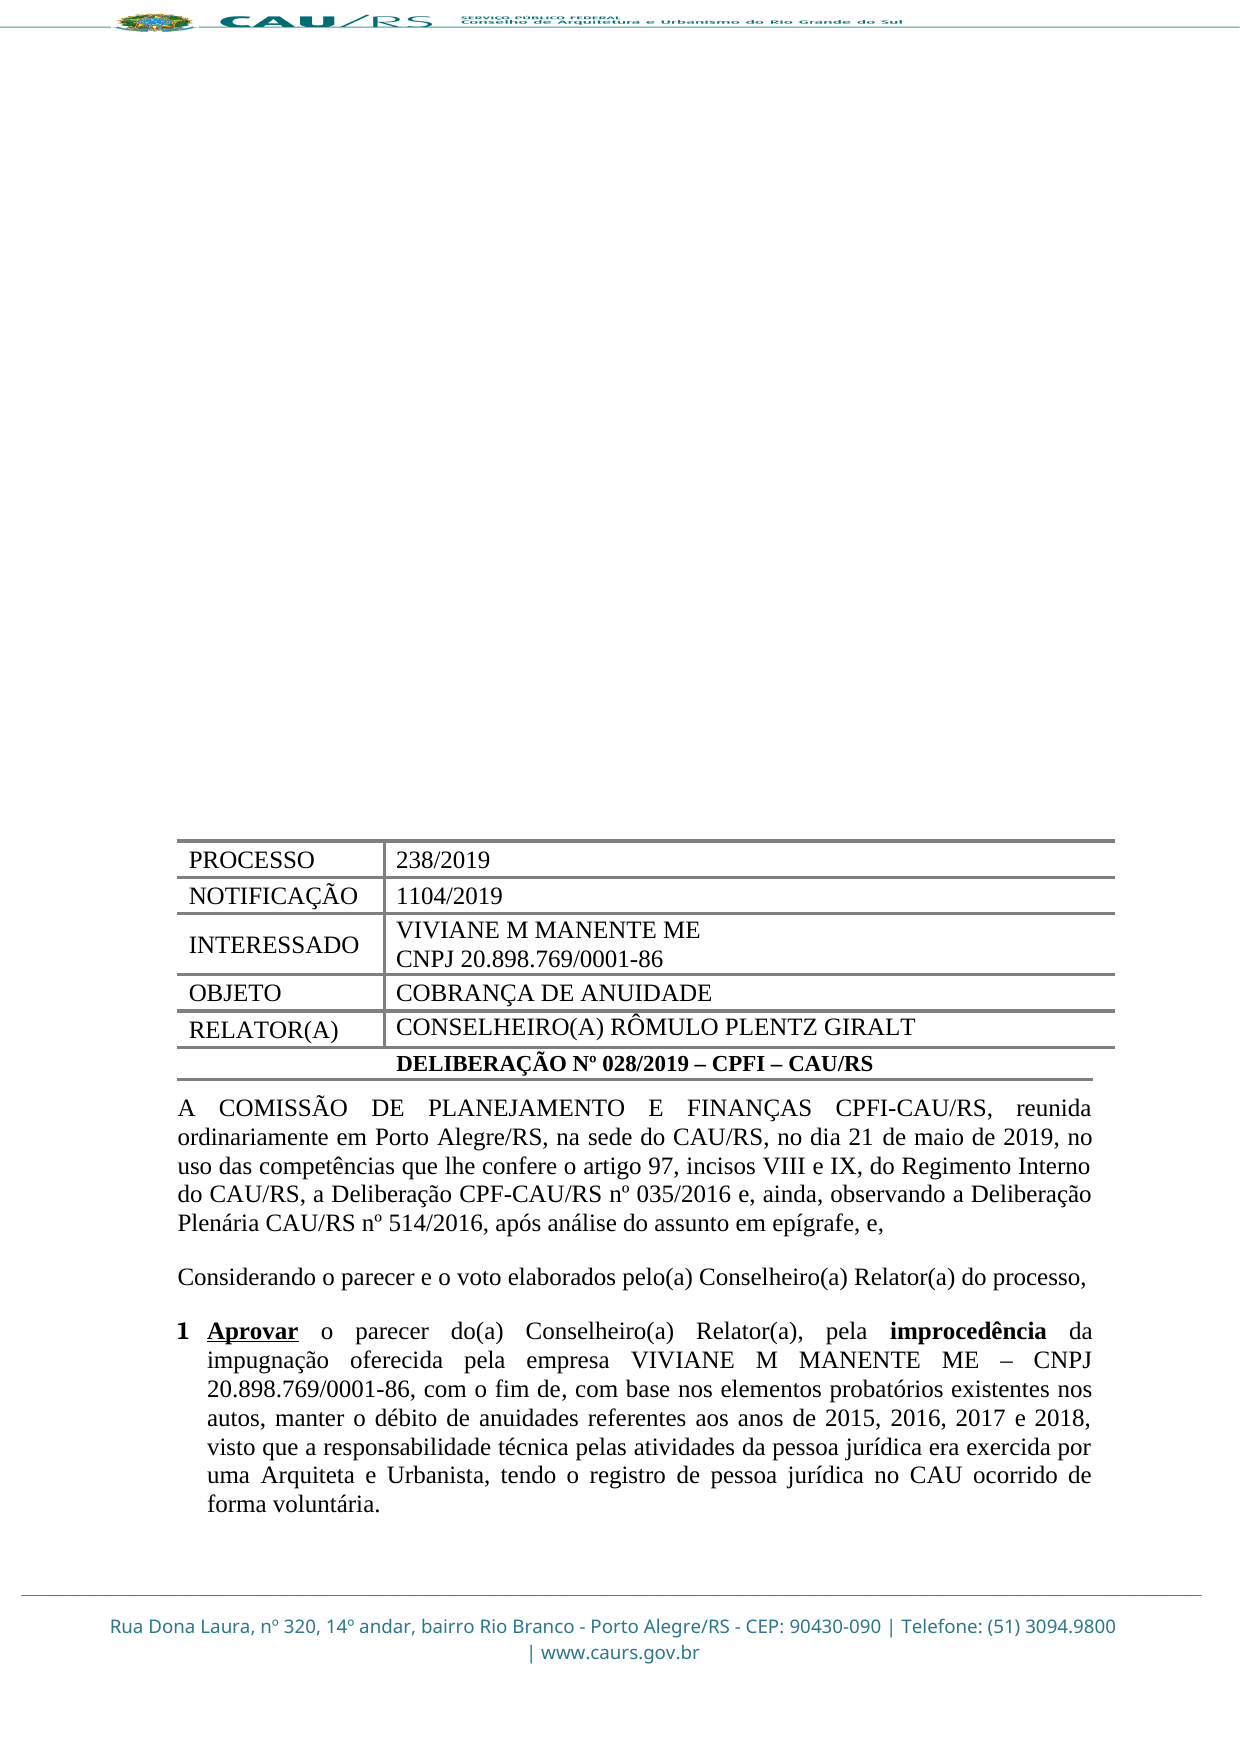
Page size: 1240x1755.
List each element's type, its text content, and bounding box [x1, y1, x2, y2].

table_cell OBJETO [177, 976, 383, 1009]
table_cell [1093, 1049, 1115, 1078]
table_cell VIVIANE M MANENTE ME CNPJ 20.898.769/0001-86 [386, 915, 1115, 973]
text Considerando o parecer e o voto elaborados pelo(a) Conselheiro(a) Relator(a) do processo, [177, 1262, 1092, 1291]
table_header 238/2019 [386, 843, 1115, 876]
list Aprovar o parecer do(a) Conselheiro(a) Relator(a), pela improcedência da impugnação oferecida pela empresa VIVIANE M MANENTE ME – CNPJ 20.898.769/0001-86, com o fim de, com base nos elementos probatórios existentes nos autos, manter o débito de anuidades referentes aos anos de 2015, 2016, 2017 e 2018, visto que a responsabilidade técnica pelas atividades da pessoa jurídica era exercida por uma Arquiteta e Urbanista, tendo o registro de pessoa jurídica no CAU ocorrido de forma voluntária. [177, 1316, 1092, 1518]
table_cell INTERESSADO [177, 915, 383, 973]
table_cell CONSELHEIRO(A) RÔMULO PLENTZ GIRALT [386, 1013, 1115, 1046]
table_cell COBRANÇA DE ANUIDADE [386, 976, 1115, 1009]
table_cell 1104/2019 [386, 879, 1115, 912]
table_cell DELIBERAÇÃO Nº 028/2019 – CPFI – CAU/RS [177, 1049, 1092, 1078]
text A COMISSÃO DE PLANEJAMENTO E FINANÇAS CPFI-CAU/RS, reunida ordinariamente em Porto Alegre/RS, na sede do CAU/RS, no dia 21 de maio de 2019, no uso das competências que lhe confere o artigo 97, incisos VIII e IX, do Regimento Interno do CAU/RS, a Deliberação CPF-CAU/RS nº 035/2016 e, ainda, observando a Deliberação Plenária CAU/RS nº 514/2016, após análise do assunto em epígrafe, e, [177, 1093, 1092, 1237]
table_cell NOTIFICAÇÃO [177, 879, 383, 912]
table_cell RELATOR(A) [177, 1013, 383, 1046]
table_header PROCESSO [177, 843, 383, 876]
